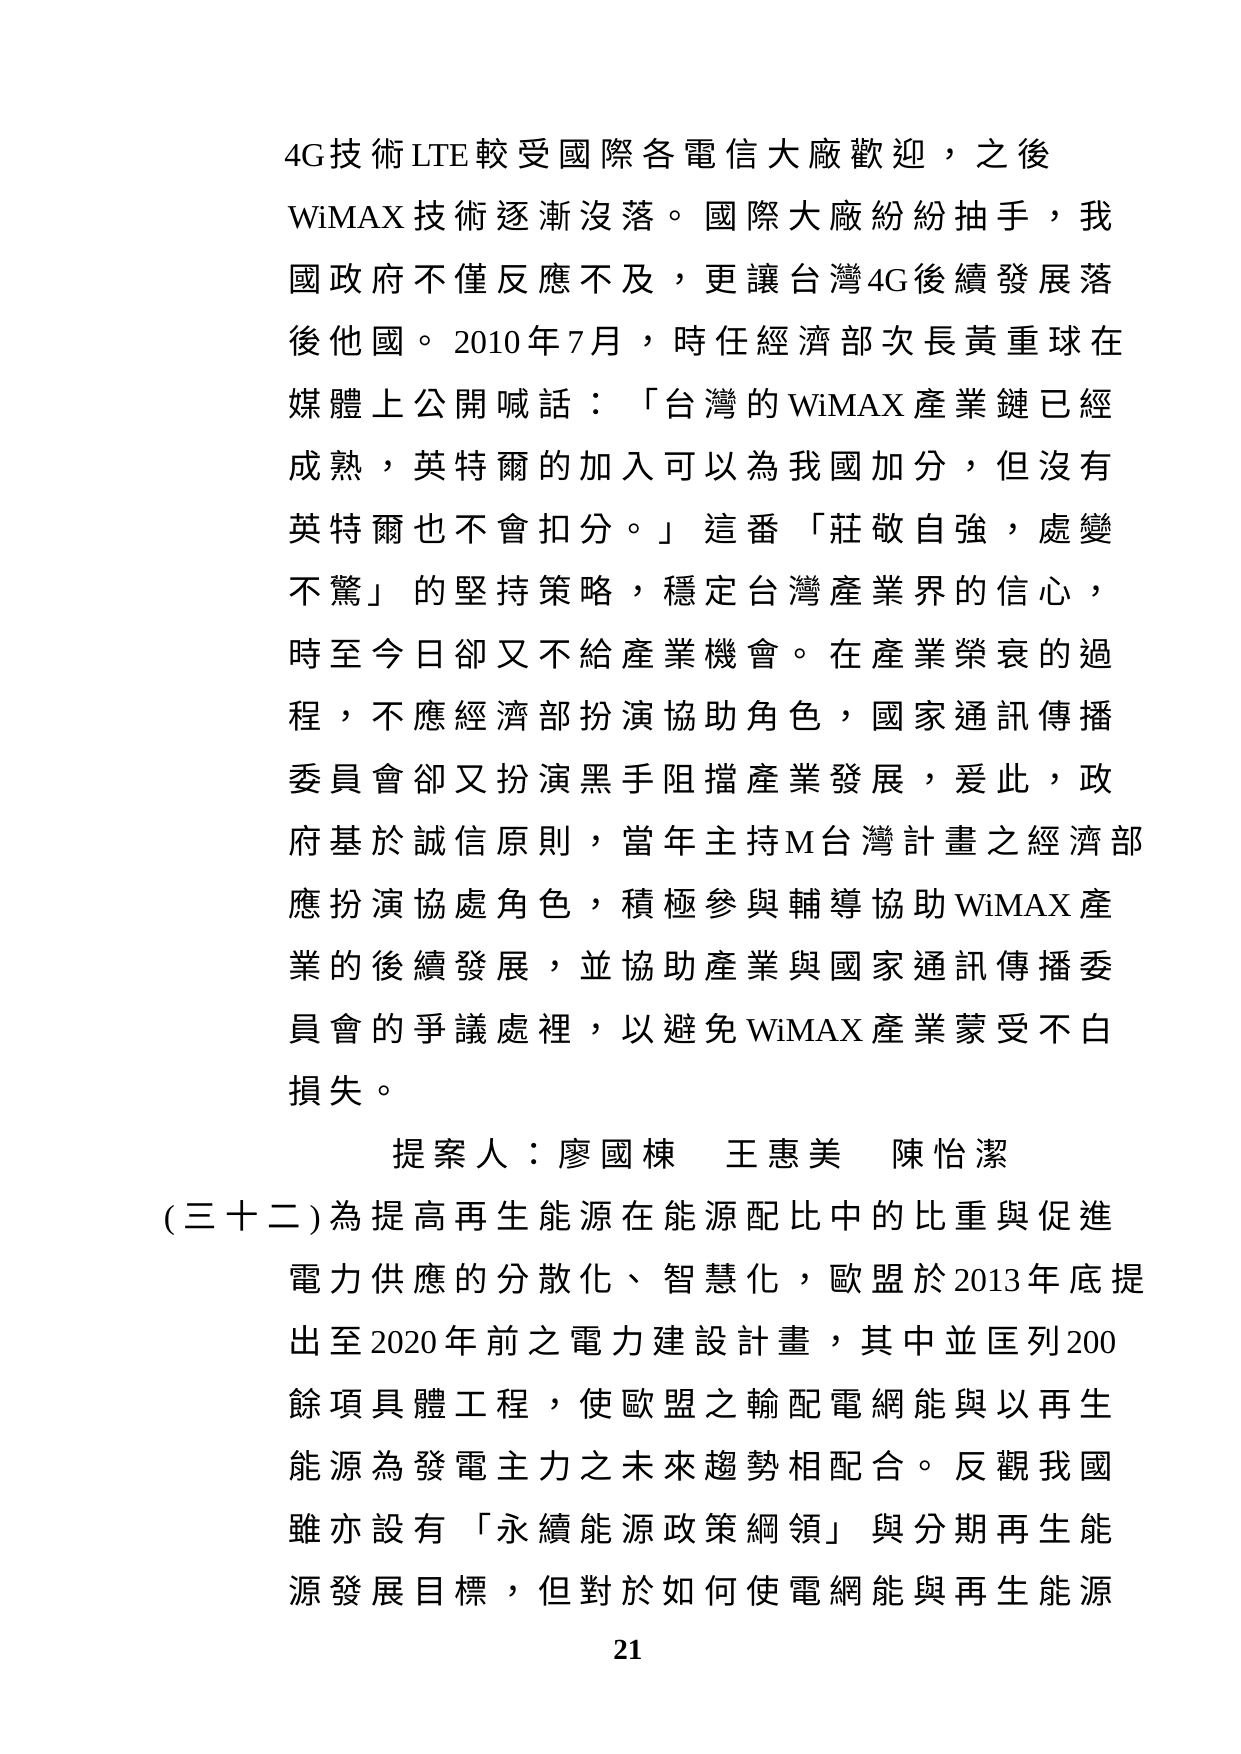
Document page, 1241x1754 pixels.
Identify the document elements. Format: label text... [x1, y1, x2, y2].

text (三十一)網路速度和普及率已成為決定現代國家發展的重要基礎建設，也是人民生活權利的一部分，更是決定經濟發展的關鍵。我國在2005年開始以WiMAX做為發展4G網路的技術，並將其列為「台灣新十大建設」之一。幾年後發現，另一4G技術LTE較受國際各電信大廠歡迎，之後WiMAX技術逐漸沒落。國際大廠紛紛抽手，我國政府不僅反應不及，更讓台灣4G後續發展落後他國。2010年7月，時任經濟部次長黃重球在媒體上公開喊話：「台灣的WiMAX產業鏈已經成熟，英特爾的加入可以為我國加分，但沒有英特爾也不會扣分。」這番「莊敬自強，處變不驚」的堅持策略，穩定台灣產業界的信心，時至今日卻又不給產業機會。在產業榮衰的過程，不應經濟部扮演協助角色，國家通訊傳播委員會卻又扮演黑手阻擋產業發展，爰此，政府基於誠信原則，當年主持M台灣計畫之經濟部應扮演協處角色，積極參與輔導協助WiMAX產業的後續發展，並協助產業與國家通訊傳播委員會的爭議處裡，以避免WiMAX產業蒙受不白損失。 [152, 110, 1148, 1110]
text 提案人：廖國棟 王惠美 陳怡潔 [384, 1110, 1044, 1173]
text (三十二)為提高再生能源在能源配比中的比重與促進電力供應的分散化、智慧化，歐盟於2013年底提出至2020年前之電力建設計畫，其中並匡列200餘項具體工程，使歐盟之輸配電網能與以再生能源為發電主力之未來趨勢相配合。反觀我國雖亦設有「永續能源政策綱領」與分期再生能源發展目標，但對於如何使電網能與再生能源發展相配合，尤其是如何因應核能發電廠除役後之供電環境，經濟部與所屬雖一再以電網穩定度表達疑慮，卻從不具體羅列可能瓶頸與解決方案，致使我國再生能源發展嚴重落後於國際趨勢。矧如智慧電網等高效率能源管理設施，亦應在電網優化策略中納入評估，但現行智慧電網總體規劃與再生能源目標間，卻無明確整合。爰要求經濟部於3個月內，就相關問題向立法院經濟委員會提出書面報告。 [152, 1173, 1148, 1610]
